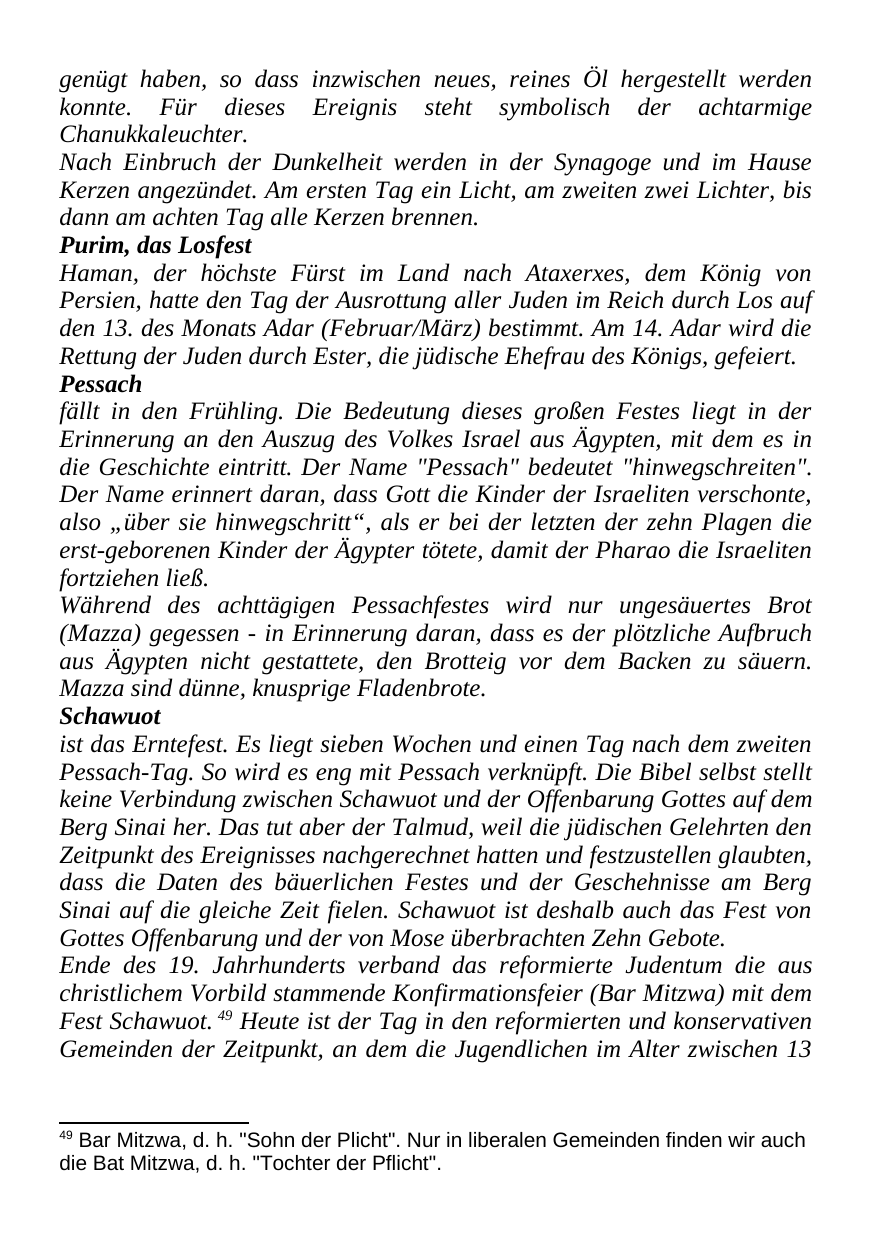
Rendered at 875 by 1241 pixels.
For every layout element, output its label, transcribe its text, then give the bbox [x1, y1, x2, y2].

text Haman, der höchste Fürst im Land nach Ataxerxes, dem König von Persien, hatte den Tag der Ausrottung aller Juden im Reich durch Los auf den 13. des Monats Adar (Februar/März) bestimmt. Am 14. Adar wird die Rettung der Juden durch Ester, die jüdische Ehefrau des Königs, gefeiert. [59, 259, 815, 370]
text ist das Erntefest. Es liegt sieben Wochen und einen Tag nach dem zweiten Pessach-Tag. So wird es eng mit Pessach verknüpft. Die Bibel selbst stellt keine Verbindung zwischen Schawuot und der Offenbarung Gottes auf dem Berg Sinai her. Das tut aber der Talmud, weil die jüdischen Gelehrten den Zeitpunkt des Ereignisses nachgerechnet hatten und festzustellen glaubten, dass die Daten des bäuerlichen Festes und der Geschehnisse am Berg Sinai auf die gleiche Zeit fielen. Schawuot ist deshalb auch das Fest von Gottes Offenbarung und der von Mose überbrachten Zehn Gebote. [59, 730, 815, 952]
text Pessach [59, 370, 815, 397]
text genügt haben, so dass inzwischen neues, reines Öl hergestellt werden konnte. Für dieses Ereignis steht symbolisch der achtarmige Chanukkaleuchter. [59, 65, 815, 148]
text Ende des 19. Jahrhunderts verband das reformierte Judentum die aus christlichem Vorbild stammende Konfirmationsfeier (Bar Mitzwa) mit dem Fest Schawuot. Heute ist der Tag in den reformierten und konservativen Gemeinden der Zeitpunkt, an dem die Jugendlichen im Alter zwischen 13 [59, 952, 815, 1062]
text Nach Einbruch der Dunkelheit werden in der Synagoge und im Hause Kerzen angezündet. Am ersten Tag ein Licht, am zweiten zwei Lichter, bis dann am achten Tag alle Kerzen brennen. [59, 148, 815, 231]
text Schawuot [59, 702, 815, 730]
text Purim, das Losfest [59, 231, 815, 259]
text fällt in den Frühling. Die Bedeutung dieses großen Festes liegt in der Erinnerung an den Auszug des Volkes Israel aus Ägypten, mit dem es in die Geschichte eintritt. Der Name "Pessach" bedeutet "hinwegschreiten". Der Name erinnert daran, dass Gott die Kinder der Israeliten verschonte, also „über sie hinwegschritt“, als er bei der letzten der zehn Plagen die erst-geborenen Kinder der Ägypter tötete, damit der Pharao die Israeliten fortziehen ließ. [59, 397, 815, 591]
text Bar Mitzwa, d. h. "Sohn der Plicht". Nur in liberalen Gemeinden finden wir auch die Bat Mitzwa, d. h. "Tochter der Pflicht". [59, 1129, 815, 1175]
text Während des achttägigen Pessachfestes wird nur ungesäuertes Brot (Mazza) gegessen - in Erinnerung daran, dass es der plötzliche Aufbruch aus Ägypten nicht gestattete, den Brotteig vor dem Backen zu säuern. Mazza sind dünne, knusprige Fladenbrote. [59, 591, 815, 702]
